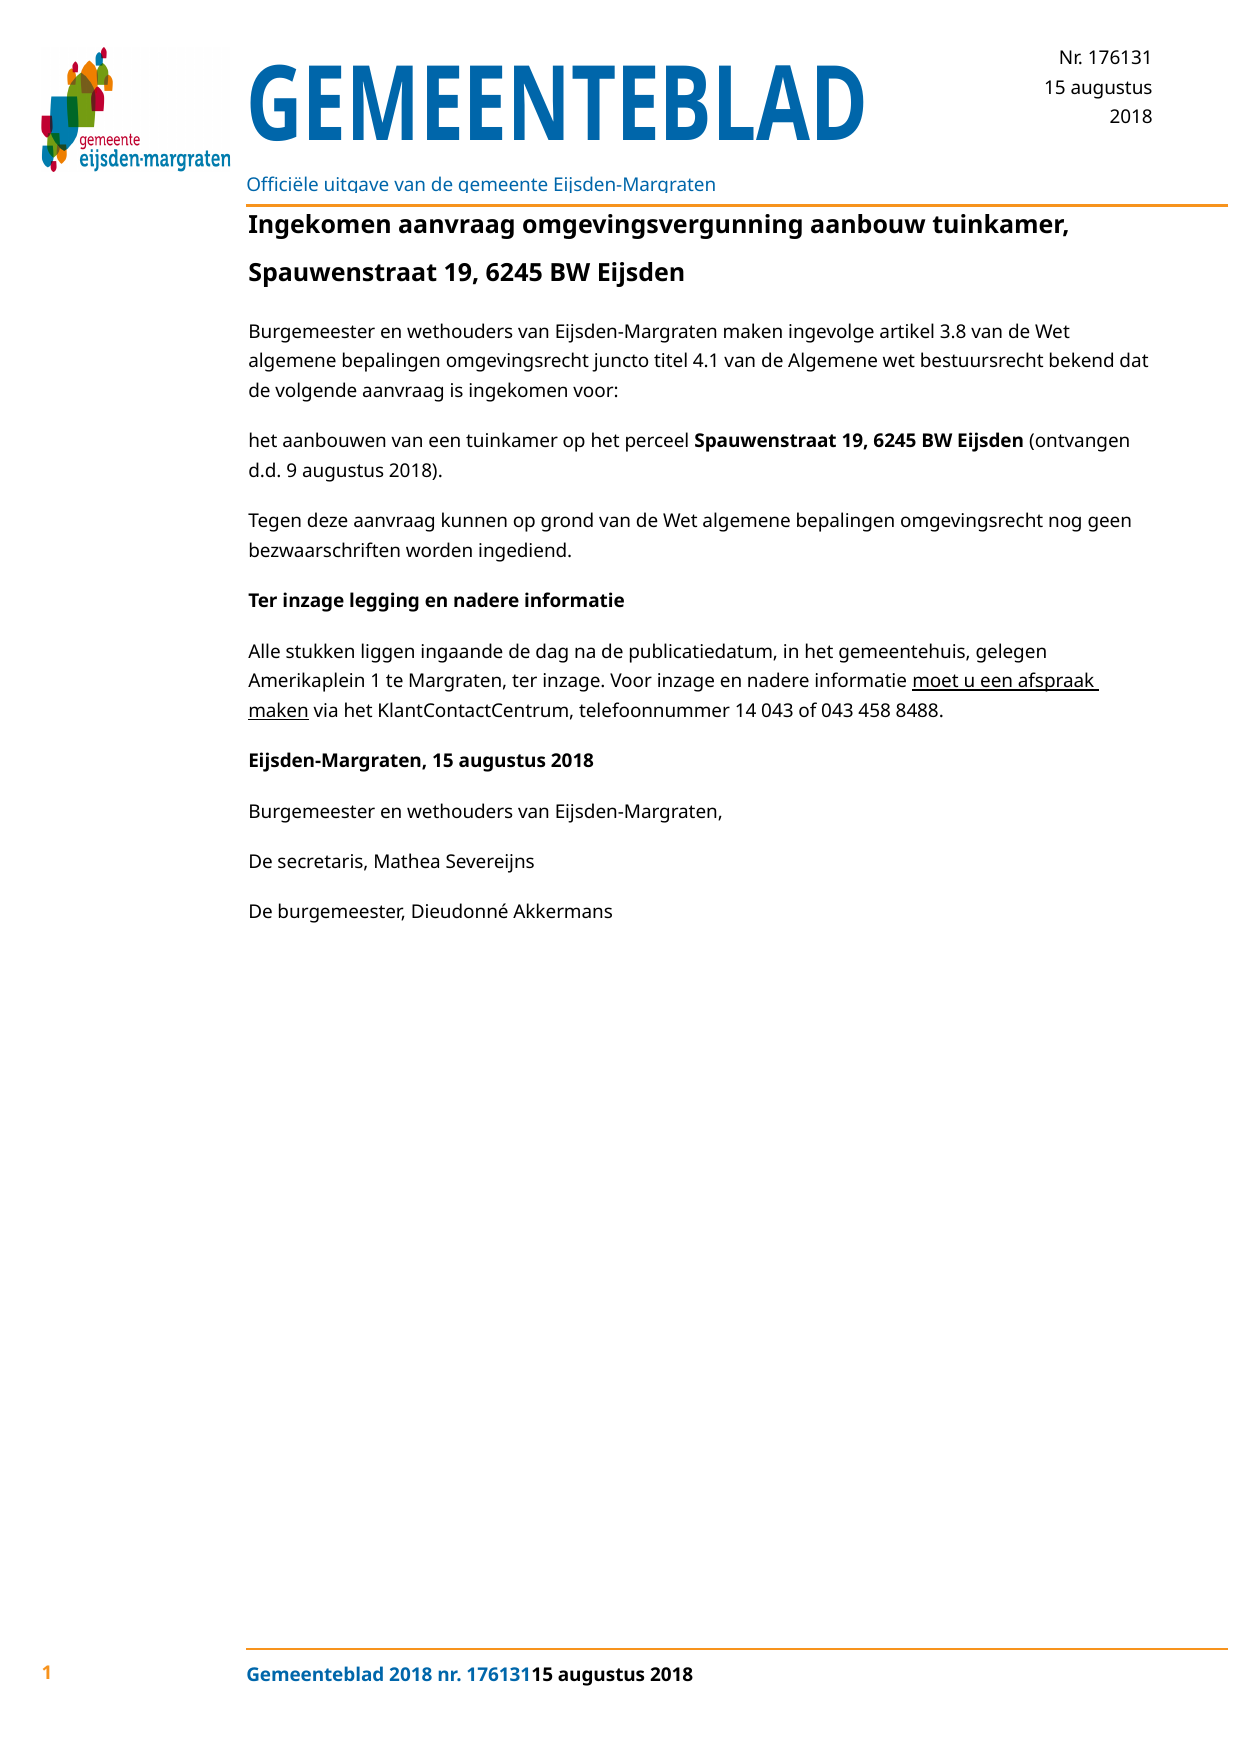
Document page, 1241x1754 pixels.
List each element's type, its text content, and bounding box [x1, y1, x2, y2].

text Tegen deze aanvraag kunnen op grond van de Wet algemene bepalingen omgevingsrecht nog geen bezwaarschriften worden ingediend. [248, 507, 1152, 563]
picture [41, 47, 231, 172]
text De burgemeester, Dieudonné Akkermans [248, 899, 1152, 924]
text De secretaris, Mathea Severeijns [248, 848, 1152, 874]
text Ingekomen aanvraag omgevingsvergunning aanbouw tuinkamer, Spauwenstraat 19, 6245 BW Eijsden [248, 207, 1152, 288]
text Ter inzage legging en nadere informatie [248, 587, 1152, 613]
text het aanbouwen van een tuinkamer op het perceel Spauwenstraat 19, 6245 BW Eijsden (ontvangen d.d. 9 augustus 2018). [248, 427, 1152, 483]
text Burgemeester en wethouders van Eijsden-Margraten maken ingevolge artikel 3.8 van de Wet algemene bepalingen omgevingsrecht juncto titel 4.1 van de Algemene wet bestuursrecht bekend dat de volgende aanvraag is ingekomen voor: [248, 318, 1152, 403]
text Eijsden-Margraten, 15 augustus 2018 [248, 747, 1152, 773]
text Burgemeester en wethouders van Eijsden-Margraten, [248, 798, 1152, 824]
text Alle stukken liggen ingaande de dag na de publicatiedatum, in het gemeentehuis, gelegen Amerikaplein 1 te Margraten, ter inzage. Voor inzage en nadere informatie moet u een afspraak maken via het KlantContactCentrum, telefoonnummer 14 043 of 043 458 8488. [248, 638, 1152, 723]
